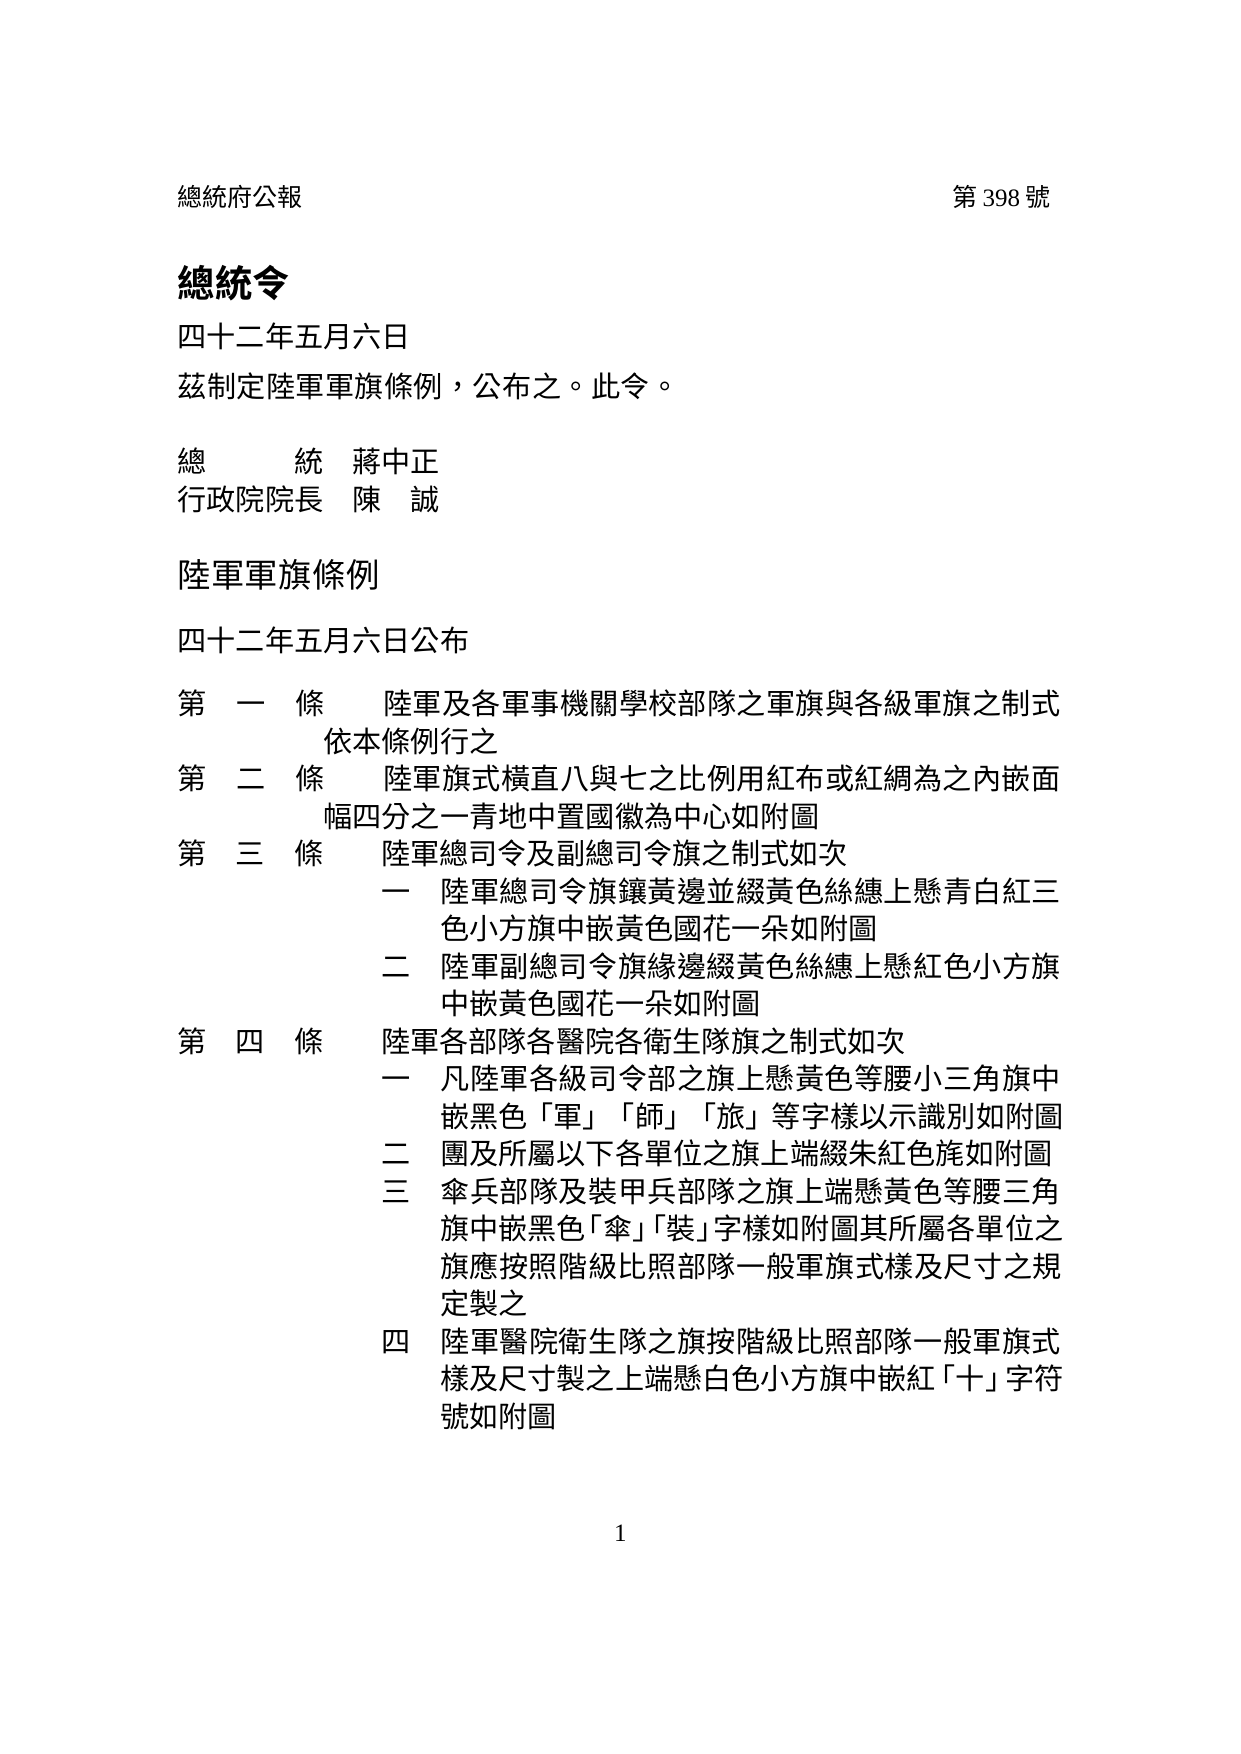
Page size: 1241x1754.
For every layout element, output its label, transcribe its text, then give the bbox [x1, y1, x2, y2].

text 三 傘兵部隊及裝甲兵部隊之旗上端懸黃色等腰三角旗中嵌黑色「傘」「裝」字樣如附圖其所屬各單位之旗應按照階級比照部隊一般軍旗式樣及尺寸之規定製之 [381, 1172, 1063, 1322]
text 四 陸軍醫院衛生隊之旗按階級比照部隊一般軍旗式樣及尺寸製之上端懸白色小方旗中嵌紅「十」字符號如附圖 [381, 1322, 1063, 1434]
text 二 團及所屬以下各單位之旗上端綴朱紅色旄如附圖 [381, 1134, 1063, 1172]
text 一 陸軍總司令旗鑲黃邊並綴黃色絲繐上懸青白紅三色小方旗中嵌黃色國花一朵如附圖 [381, 872, 1063, 947]
text 第 二 條 陸軍旗式橫直八與七之比例用紅布或紅綢為之內嵌面幅四分之一青地中置國徽為中心如附圖 [177, 759, 1063, 834]
text 茲制定陸軍軍旗條例，公布之。此令。 [177, 368, 1063, 405]
text 第 四 條 陸軍各部隊各醫院各衛生隊旗之制式如次 [177, 1022, 1063, 1059]
text 一 凡陸軍各級司令部之旗上懸黃色等腰小三角旗中嵌黑色「軍」「師」「旅」等字樣以示識別如附圖 [381, 1059, 1063, 1134]
text 行政院院長 陳 誠 [177, 480, 1063, 518]
text 二 陸軍副總司令旗緣邊綴黃色絲繐上懸紅色小方旗中嵌黃色國花一朵如附圖 [381, 947, 1063, 1022]
text 第 一 條 陸軍及各軍事機關學校部隊之軍旗與各級軍旗之制式依本條例行之 [177, 684, 1063, 759]
text 總統令 [177, 266, 1063, 305]
text 四十二年五月六日公布 [177, 620, 1063, 659]
text 總 統 蔣中正 [177, 443, 1063, 480]
text 陸軍軍旗條例 [177, 555, 1063, 595]
text 第 三 條 陸軍總司令及副總司令旗之制式如次 [177, 834, 1063, 872]
text 四十二年五月六日 [177, 318, 1063, 355]
